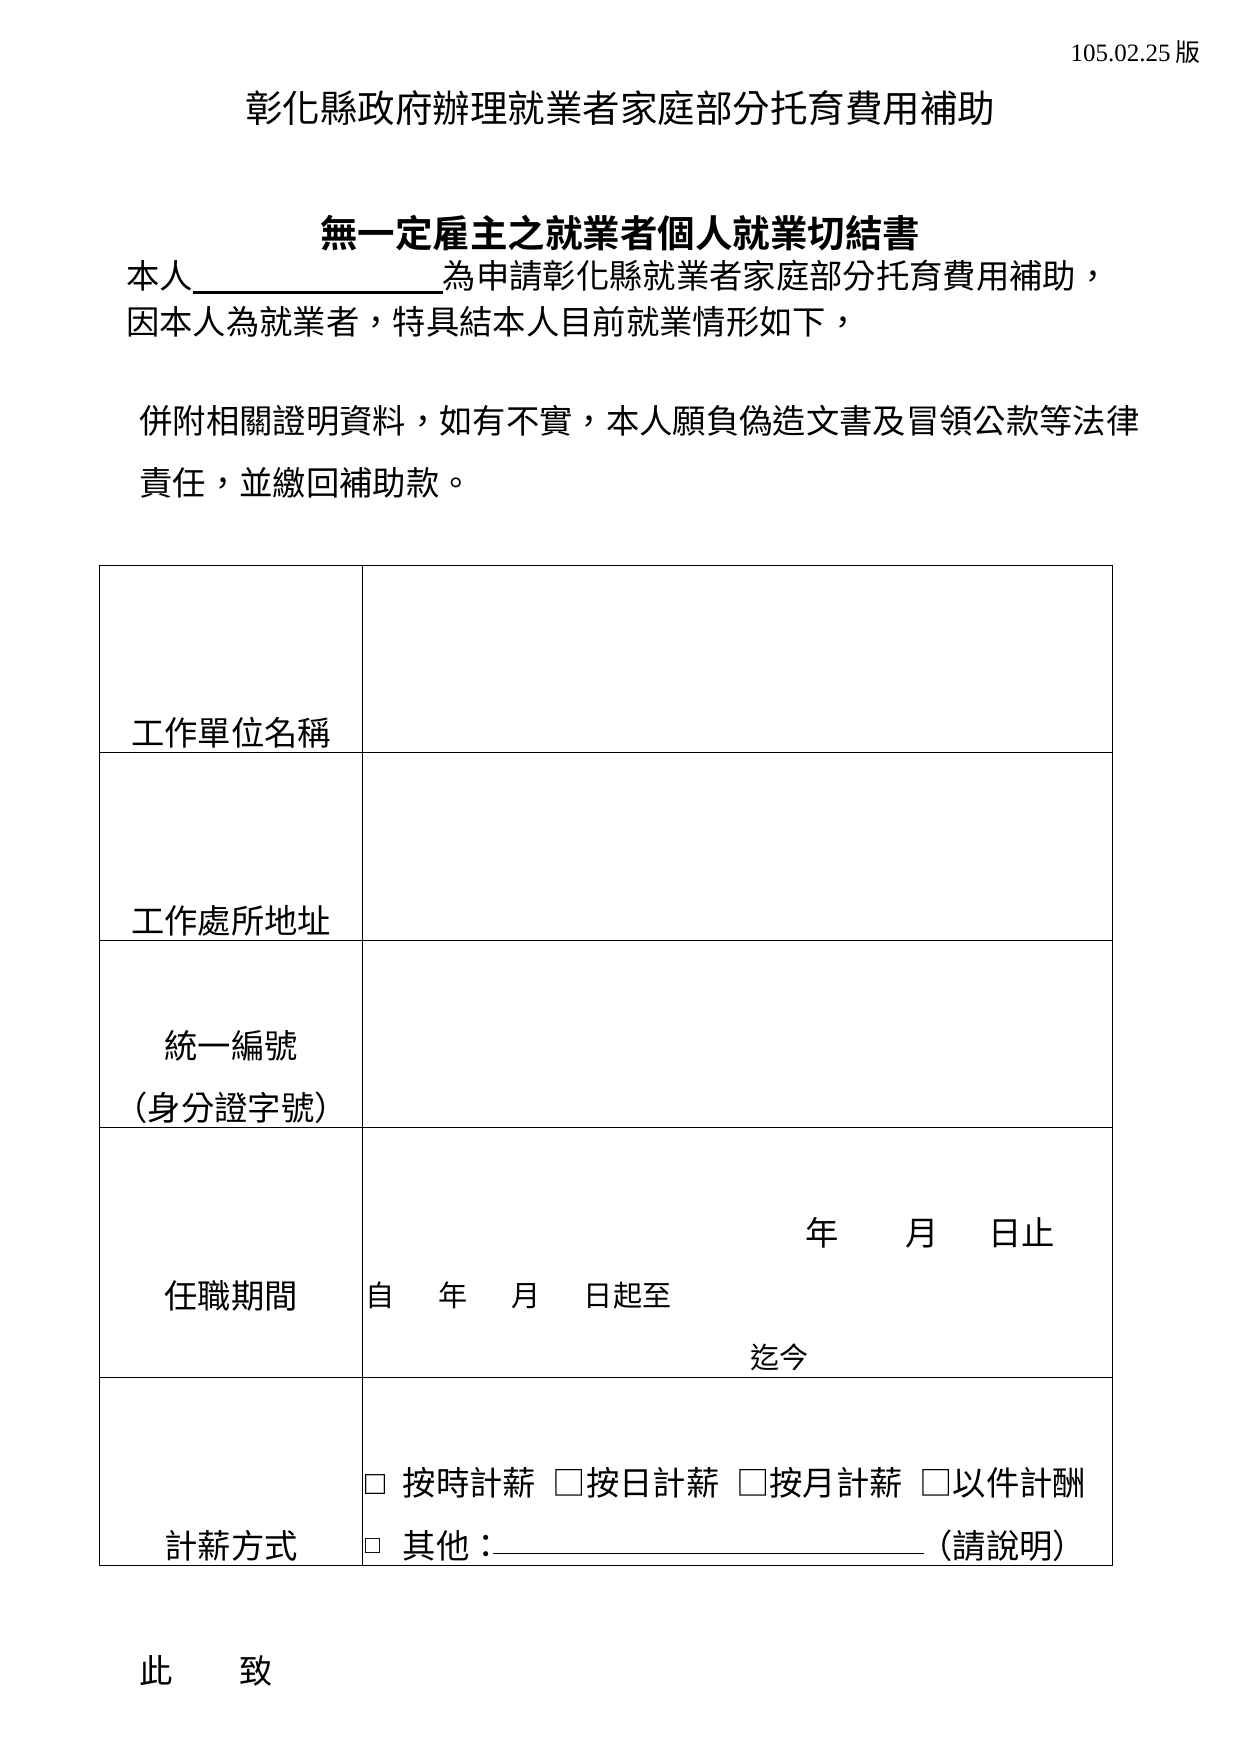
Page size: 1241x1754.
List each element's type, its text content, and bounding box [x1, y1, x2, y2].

table_cell [363, 753, 1112, 939]
table_header 工作單位名稱 [100, 566, 362, 752]
table_cell 工作處所地址 [100, 753, 362, 939]
table_header [363, 566, 1112, 752]
text 責任，並繳回補助款。 [59, 439, 1181, 502]
table_cell 計薪方式 [100, 1378, 362, 1564]
text 因本人為就業者，特具結本人目前就業情形如下， [59, 298, 1181, 344]
table_cell [363, 941, 1112, 1127]
text 無一定雇主之就業者個人就業切結書 [59, 189, 1181, 252]
subtitle 彰化縣政府辦理就業者家庭部分托育費用補助 [59, 24, 1240, 127]
table_cell 統一編號 （身分證字號） [100, 941, 362, 1127]
table_cell 任職期間 [100, 1128, 362, 1377]
text 此 致 [59, 1627, 1181, 1689]
table_cell 按時計薪 □按日計薪 □按月計薪 □以件計酬 其他： （請說明） [363, 1378, 1112, 1564]
text 併附相關證明資料，如有不實，本人願負偽造文書及冒領公款等法律 [59, 377, 1181, 439]
table_cell 年 月 日止 自 年 月 日起至 迄今 [363, 1128, 1112, 1377]
text 本人 為申請彰化縣就業者家庭部分托育費用補助， [59, 252, 1181, 298]
text 105.02.25版 [1070, 31, 1225, 69]
